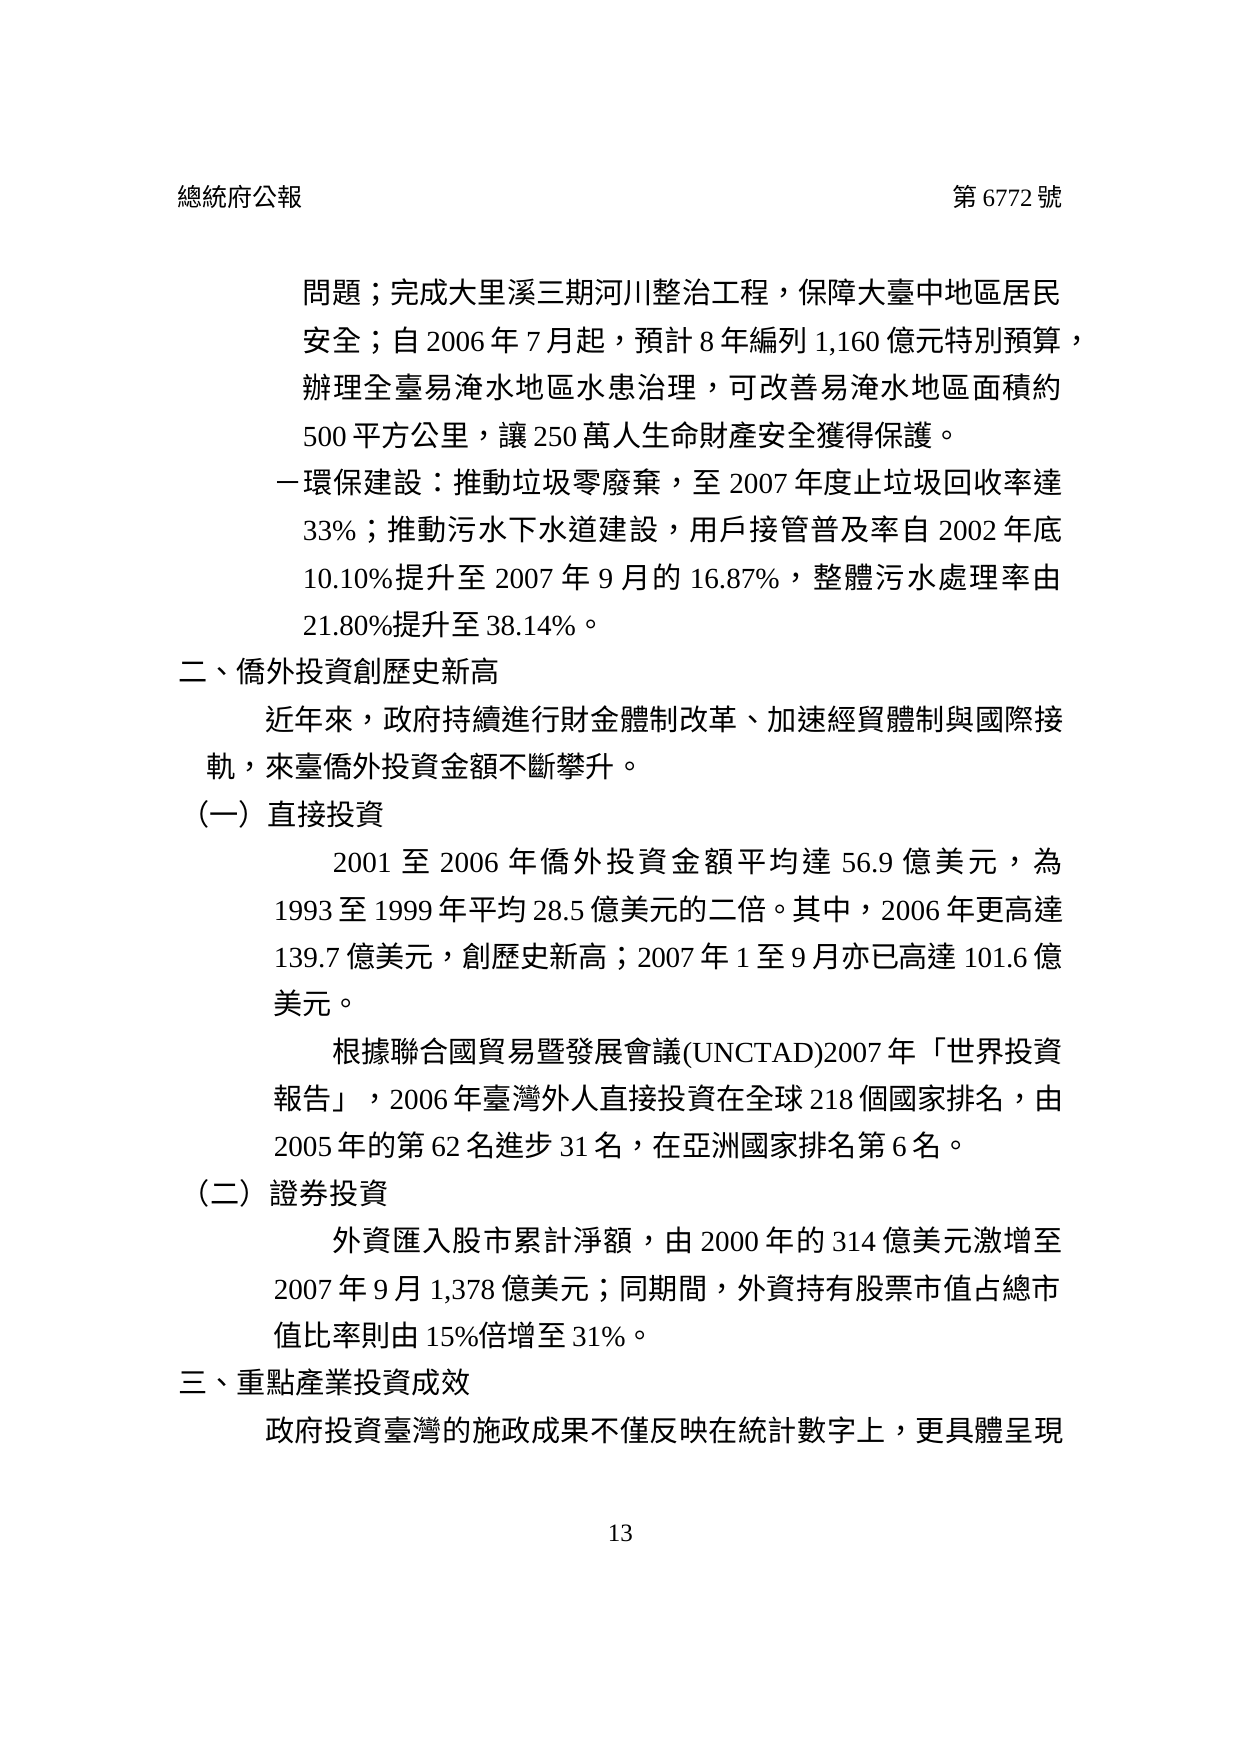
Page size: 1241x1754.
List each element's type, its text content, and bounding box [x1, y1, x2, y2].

text 近年來，政府持續進行財金體制改革、加速經貿體制與國際接軌，來臺僑外投資金額不斷攀升。 [206, 692, 1063, 787]
text （一）直接投資 [180, 787, 1063, 834]
text －環保建設：推動垃圾零廢棄，至2007年度止垃圾回收率達33%；推動污水下水道建設，用戶接管普及率自2002年底10.10%提升至2007年9月的16.87%，整體污水處理率由21.80%提升至38.14%。 [273, 455, 1063, 645]
text 三、重點產業投資成效 [178, 1356, 1063, 1403]
text 根據聯合國貿易暨發展會議(UNCTAD)2007年「世界投資報告」，2006年臺灣外人直接投資在全球218個國家排名，由2005年的第62名進步31名，在亞洲國家排名第6名。 [273, 1024, 1063, 1166]
text 外資匯入股市累計淨額，由2000年的314億美元激增至2007年9月1,378億美元；同期間，外資持有股票市值占總市值比率則由15%倍增至31%。 [273, 1214, 1063, 1356]
text 政府投資臺灣的施政成果不僅反映在統計數字上，更具體呈現 [206, 1403, 1063, 1451]
text －治水建設：完成基隆河整治，解決臺北及基隆地區嚴重淹水問題；完成大里溪三期河川整治工程，保障大臺中地區居民安全；自2006年7月起，預計8年編列1,160億元特別預算，辦理全臺易淹水地區水患治理，可改善易淹水地區面積約500平方公里，讓250萬人生命財產安全獲得保護。 [273, 266, 1063, 455]
text （二）證券投資 [180, 1166, 1063, 1214]
text 二、僑外投資創歷史新高 [178, 645, 1063, 692]
text 2001至2006年僑外投資金額平均達56.9億美元，為1993至1999年平均28.5億美元的二倍。其中，2006年更高達139.7億美元，創歷史新高；2007年1至9月亦已高達101.6億美元。 [273, 834, 1063, 1024]
